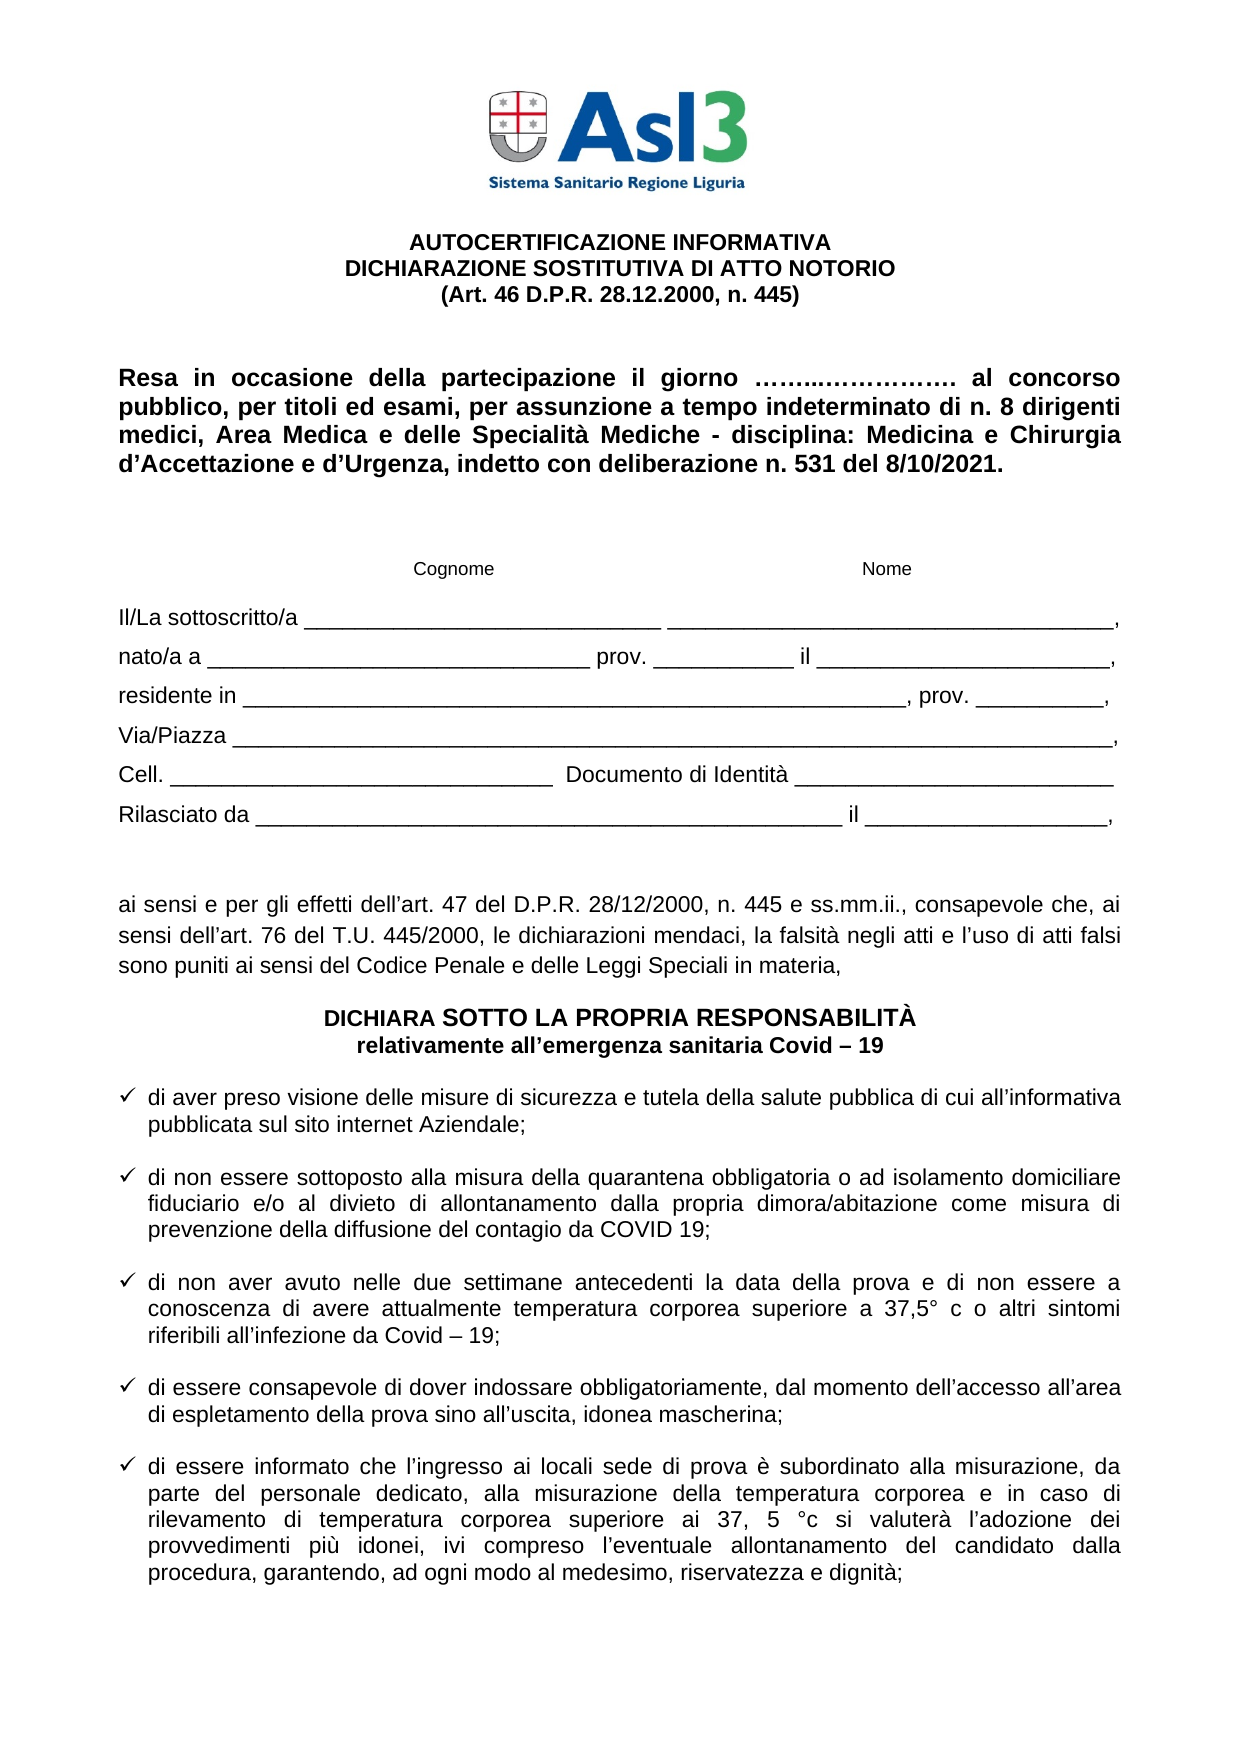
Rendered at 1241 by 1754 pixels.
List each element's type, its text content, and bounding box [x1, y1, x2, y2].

list di non aver avuto nelle due settimane antecedenti la data della prova e di non essere a conoscenza di avere attualmente temperatura corporea superiore a 37,5° c o altri sintomi riferibili all’infezione da Covid – 19; [118, 1269, 1122, 1348]
text Rilasciato da ______________________________________________ il ___________________, [118, 801, 1122, 827]
text residente in ____________________________________________________, prov. __________, [118, 682, 1122, 709]
subtitle DICHIARA Sotto la propria responsabilità [118, 1003, 1122, 1032]
text Cognome Nome [339, 558, 1122, 579]
text ai sensi e per gli effetti dell’art. 47 del D.P.R. 28/12/2000, n. 445 e ss.mm.ii., consapevole che, ai sensi dell’art. 76 del T.U. 445/2000, le dichiarazioni mendaci, la falsità negli atti e l’uso di atti falsi sono puniti ai sensi del Codice Penale e delle Leggi Speciali in materia, [118, 891, 1122, 978]
list di non essere sottoposto alla misura della quarantena obbligatoria o ad isolamento domiciliare fiduciario e/o al divieto di allontanamento dalla propria dimora/abitazione come misura di prevenzione della diffusione del contagio da COVID 19; [118, 1163, 1122, 1242]
list di essere consapevole di dover indossare obbligatoriamente, dal momento dell’accesso all’area di espletamento della prova sino all’uscita, idonea mascherina; [118, 1374, 1122, 1427]
text Via/Piazza _____________________________________________________________________, [118, 722, 1122, 748]
list di aver preso visione delle misure di sicurezza e tutela della salute pubblica di cui all’informativa pubblicata sul sito internet Aziendale; [118, 1084, 1122, 1137]
text Resa in occasione della partecipazione il giorno ……...……………. al concorso pubblico, per titoli ed esami, per assunzione a tempo indeterminato di n. 8 dirigenti medici, Area Medica e delle Specialità Mediche - disciplina: Medicina e Chirurgia d’Accettazione e d’Urgenza, indetto con deliberazione n. 531 del 8/10/2021. [118, 363, 1122, 478]
text Il/La sottoscritto/a ____________________________ ___________________________________, [118, 603, 1122, 630]
text DICHIARAZIONE SOSTITUTIVA DI ATTO NOTORIO [118, 255, 1122, 281]
text (Art. 46 D.P.R. 28.12.2000, n. 445) [118, 281, 1122, 308]
text relativamente all’emergenza sanitaria Covid – 19 [118, 1032, 1122, 1058]
text AUTOCERTIFICAZIONE INFORMATIVA [118, 228, 1122, 255]
text nato/a a ______________________________ prov. ___________ il _______________________, [118, 643, 1122, 669]
list di essere informato che l’ingresso ai locali sede di prova è subordinato alla misurazione, da parte del personale dedicato, alla misurazione della temperatura corporea e in caso di rilevamento di temperatura corporea superiore ai 37, 5 °c si valuterà l’adozione dei provvedimenti più idonei, ivi compreso l’eventuale allontanamento del candidato dalla procedura, garantendo, ad ogni modo al medesimo, riservatezza e dignità; [118, 1453, 1122, 1585]
text Cell. ______________________________ Documento di Identità _________________________ [118, 761, 1122, 788]
